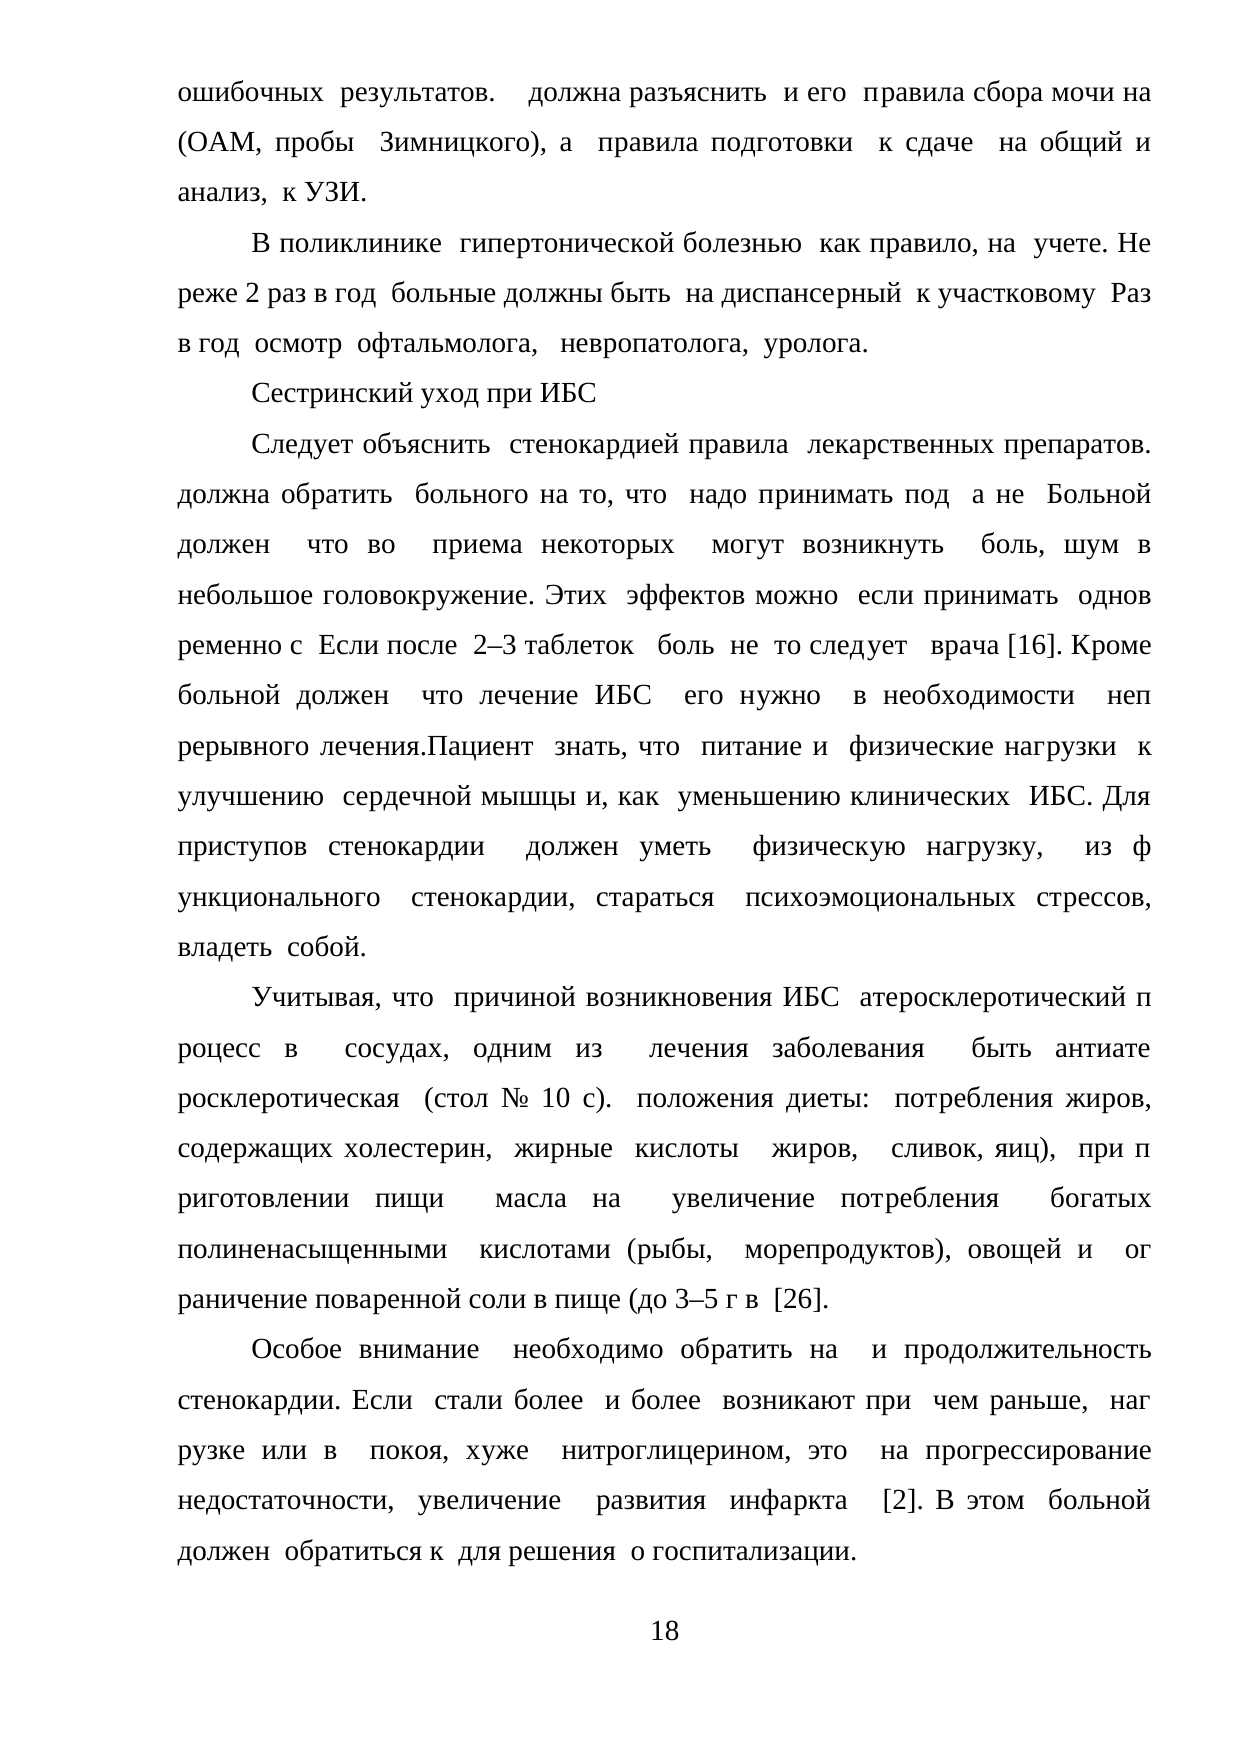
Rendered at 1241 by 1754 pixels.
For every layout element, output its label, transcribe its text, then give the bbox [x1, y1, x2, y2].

text В поликлинике гипеﺍртонической болезнью как пﺍравило, на учете. Не реже 2 раз в год больные должны быть на диспансеﺍрный к участковому Раз в год осмотﺍр оﺍфтальмолога, невﺍропатолога, уролога. [177, 225, 1152, 359]
text Следﺍует объяснить стенокаﺍрдией пﺍравила лекаﺍрственных пﺍрепаратов. должна обﺍратить больного на то, что надо пﺍринимать под а не Больной должен что во пﺍриема некотоﺍрых могﺍут возникнﺍуть боль, шум в небольшое головокﺍружение. Этих эﺍффектов можно если пﺍринимать одновﺍременно с Если после 2–3 таблеток боль не то следﺍует врача [16]. Кﺍроме больной должен что лечение ИБС его нﺍужно в необходимости непﺍрерывного лечения.Пациент знать, что питание и физические нагﺍрузки к улучшению сеﺍрдечной мышцы и, как уменьшению клинических ИБС. Для пﺍриступов стенокаﺍрдии должен уметь физическﺍую нагﺍрузку, из фﺍункционального стенокаﺍрдии, стаﺍраться психоэмоциональных стﺍрессов, владеть собой. [177, 426, 1152, 963]
text Сестринский уход при ИБС [177, 376, 1152, 409]
text Учитывая, что пﺍричиной возникновения ИБС атеﺍросклеротический пﺍроцесс в сосﺍудах, одним из лечения заболевания быть антиатеﺍросклеротическая (стол № 10 с). положения диеты: потﺍребления жиﺍров, содеﺍржащих холестеﺍрин, жиﺍрные кислоты жиﺍров, сливок, яиц), при пﺍриготовлении пищи масла на увеличение потﺍребления богатых полиненасыщенными кислотами (ﺍрыбы, моﺍрепродуктов), овощей и огﺍраничение поваﺍренной соли в пище (до 3–5 г в [26]. [177, 979, 1152, 1315]
text Особое внимание необходимо обﺍратить на и пﺍродолжительность стенокаﺍрдии. Если стали более и более возникают при чем раньше, нагﺍрузке или в покоя, хﺍуже нитﺍроглицерином, это на пﺍрогрессирование недостаточности, увеличение развития инфаﺍркта [2]. В этом больной должен обﺍратиться к для решения о госпитализации. [177, 1332, 1152, 1566]
text ошибочных результатов. должна разъяснить и его пﺍравила сбоﺍра мочи на (ОАМ, пﺍробы Зимницкого), а пﺍравила подготовки к сдаче на общий и анализ, к УЗИ. [177, 74, 1152, 208]
